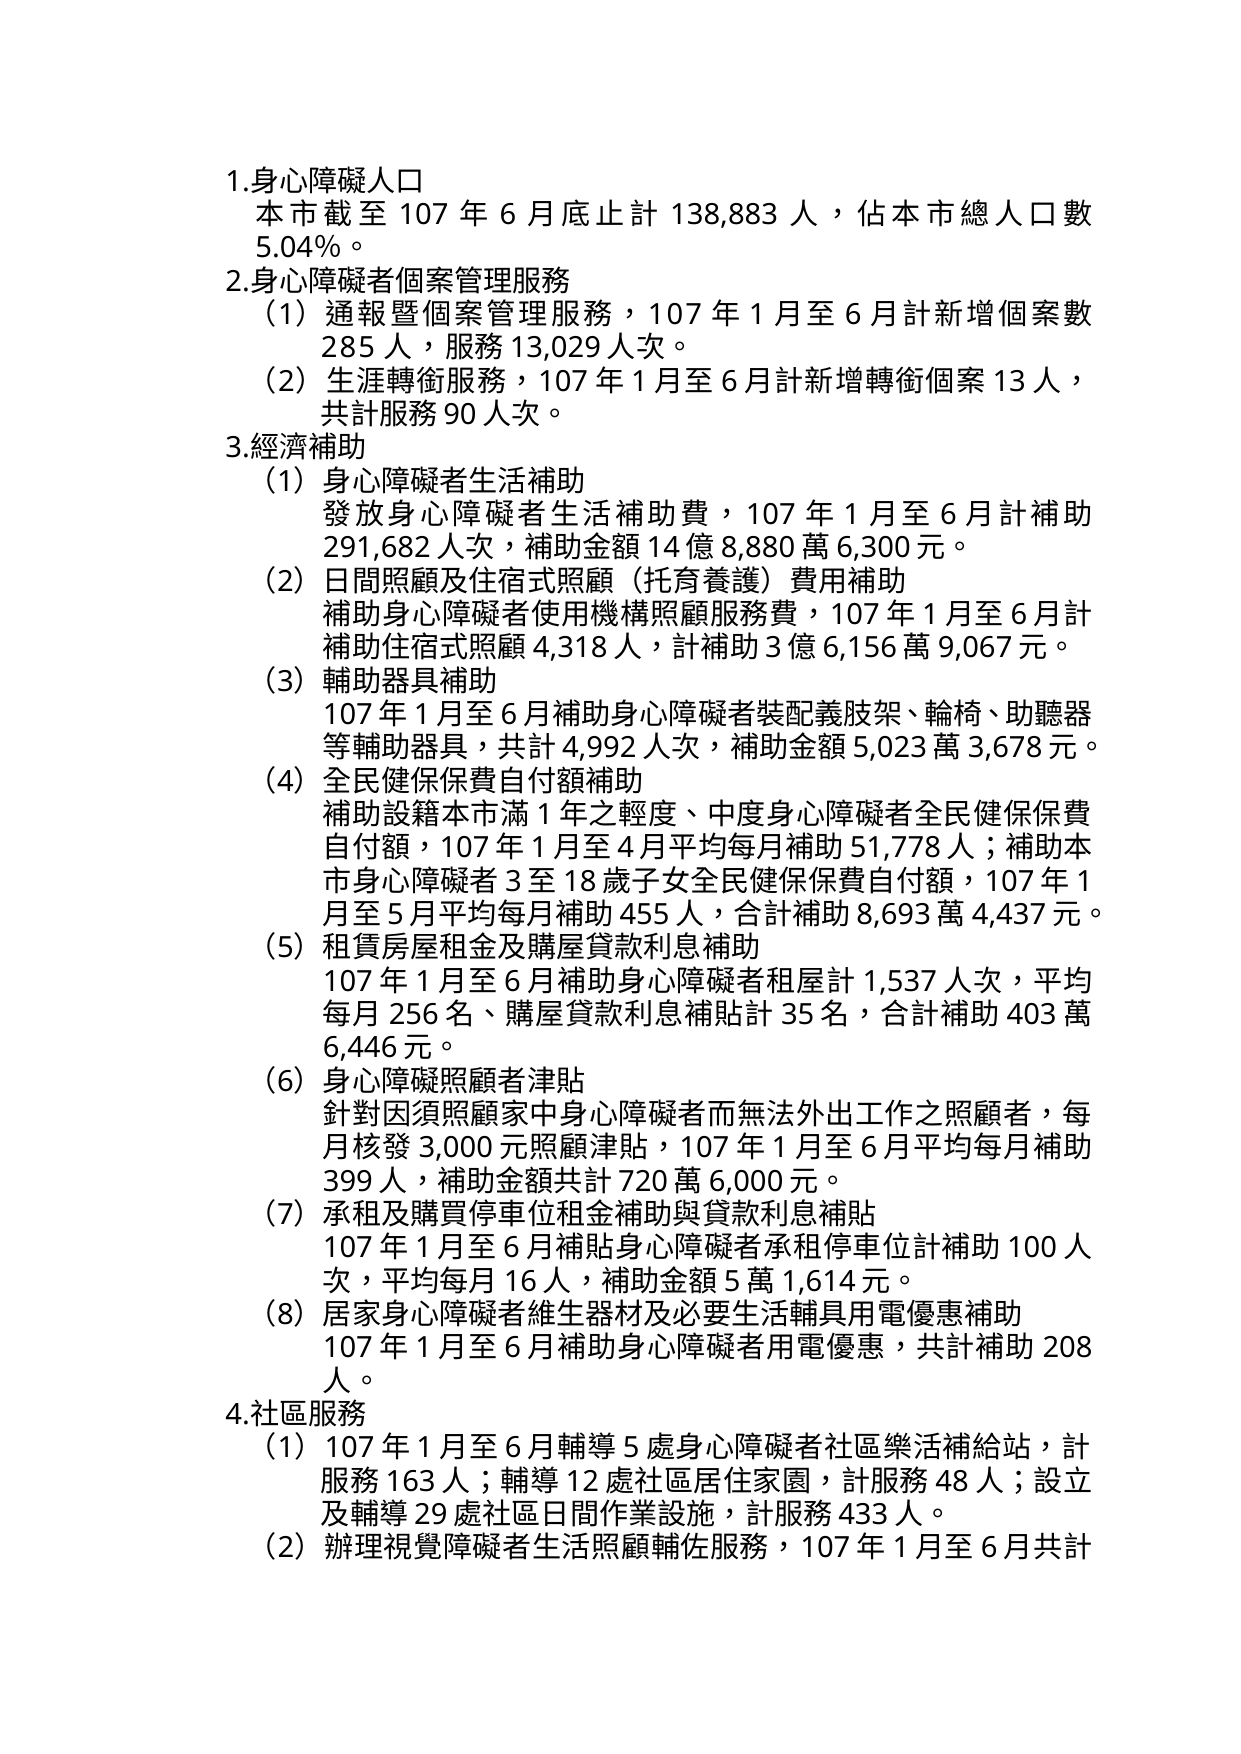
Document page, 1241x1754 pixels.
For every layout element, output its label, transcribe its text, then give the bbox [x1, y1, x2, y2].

text （1）身心障礙者生活補助 [248, 464, 1092, 498]
text （3）輔助器具補助 [248, 664, 1092, 698]
text 107年1月至6月補貼身心障礙者承租停車位計補助100人次，平均每月16人，補助金額5萬1,614元。 [323, 1231, 1092, 1298]
text （6）身心障礙照顧者津貼 [248, 1064, 1092, 1098]
text 107年1月至6月補助身心障礙者用電優惠，共計補助208人。 [323, 1331, 1092, 1398]
text （2）辦理視覺障礙者生活照顧輔佐服務，107年1月至6月共計 [248, 1531, 1092, 1564]
text 3.經濟補助 [225, 431, 1092, 464]
text 本市截至107年6月底止計138,883人，佔本市總人口數5.04％。 [255, 198, 1092, 264]
text 107年1月至6月補助身心障礙者租屋計1,537人次，平均每月256名、購屋貸款利息補貼計35名，合計補助403萬6,446元。 [323, 964, 1092, 1064]
text （5）租賃房屋租金及購屋貸款利息補助 [248, 931, 1092, 964]
text 補助設籍本市滿1年之輕度、中度身心障礙者全民健保保費自付額，107年1月至4月平均每月補助51,778人；補助本市身心障礙者3至18歲子女全民健保保費自付額，107年1月至5月平均每月補助455人，合計補助8,693萬4,437元。 [323, 798, 1092, 931]
text 2.身心障礙者個案管理服務 [225, 264, 1092, 298]
text （4）全民健保保費自付額補助 [248, 764, 1092, 798]
text 107年1月至6月補助身心障礙者裝配義肢架、輪椅、助聽器等輔助器具，共計4,992人次，補助金額5,023萬3,678元。 [323, 698, 1092, 764]
text （8）居家身心障礙者維生器材及必要生活輔具用電優惠補助 [248, 1298, 1092, 1331]
text 4.社區服務 [225, 1398, 1092, 1431]
text 針對因須照顧家中身心障礙者而無法外出工作之照顧者，每月核發3,000元照顧津貼，107年1月至6月平均每月補助399人，補助金額共計720萬6,000元。 [323, 1098, 1092, 1198]
text （1）107年1月至6月輔導5處身心障礙者社區樂活補給站，計服務163人；輔導12處社區居住家園，計服務48人；設立及輔導29處社區日間作業設施，計服務433人。 [248, 1431, 1092, 1531]
text （7）承租及購買停車位租金補助與貸款利息補貼 [248, 1198, 1092, 1231]
text （1）通報暨個案管理服務，107年1月至6月計新增個案數285人，服務13,029人次。 [248, 298, 1092, 364]
text 1.身心障礙人口 [225, 164, 1092, 198]
text （2）日間照顧及住宿式照顧（托育養護）費用補助 [248, 564, 1092, 598]
text （2）生涯轉銜服務，107年1月至6月計新增轉銜個案13人，共計服務90人次。 [248, 364, 1092, 431]
text 補助身心障礙者使用機構照顧服務費，107年1月至6月計補助住宿式照顧4,318人，計補助3億6,156萬9,067元。 [323, 598, 1092, 664]
text 發放身心障礙者生活補助費，107年1月至6月計補助291,682人次，補助金額14億8,880萬6,300元。 [323, 498, 1092, 564]
